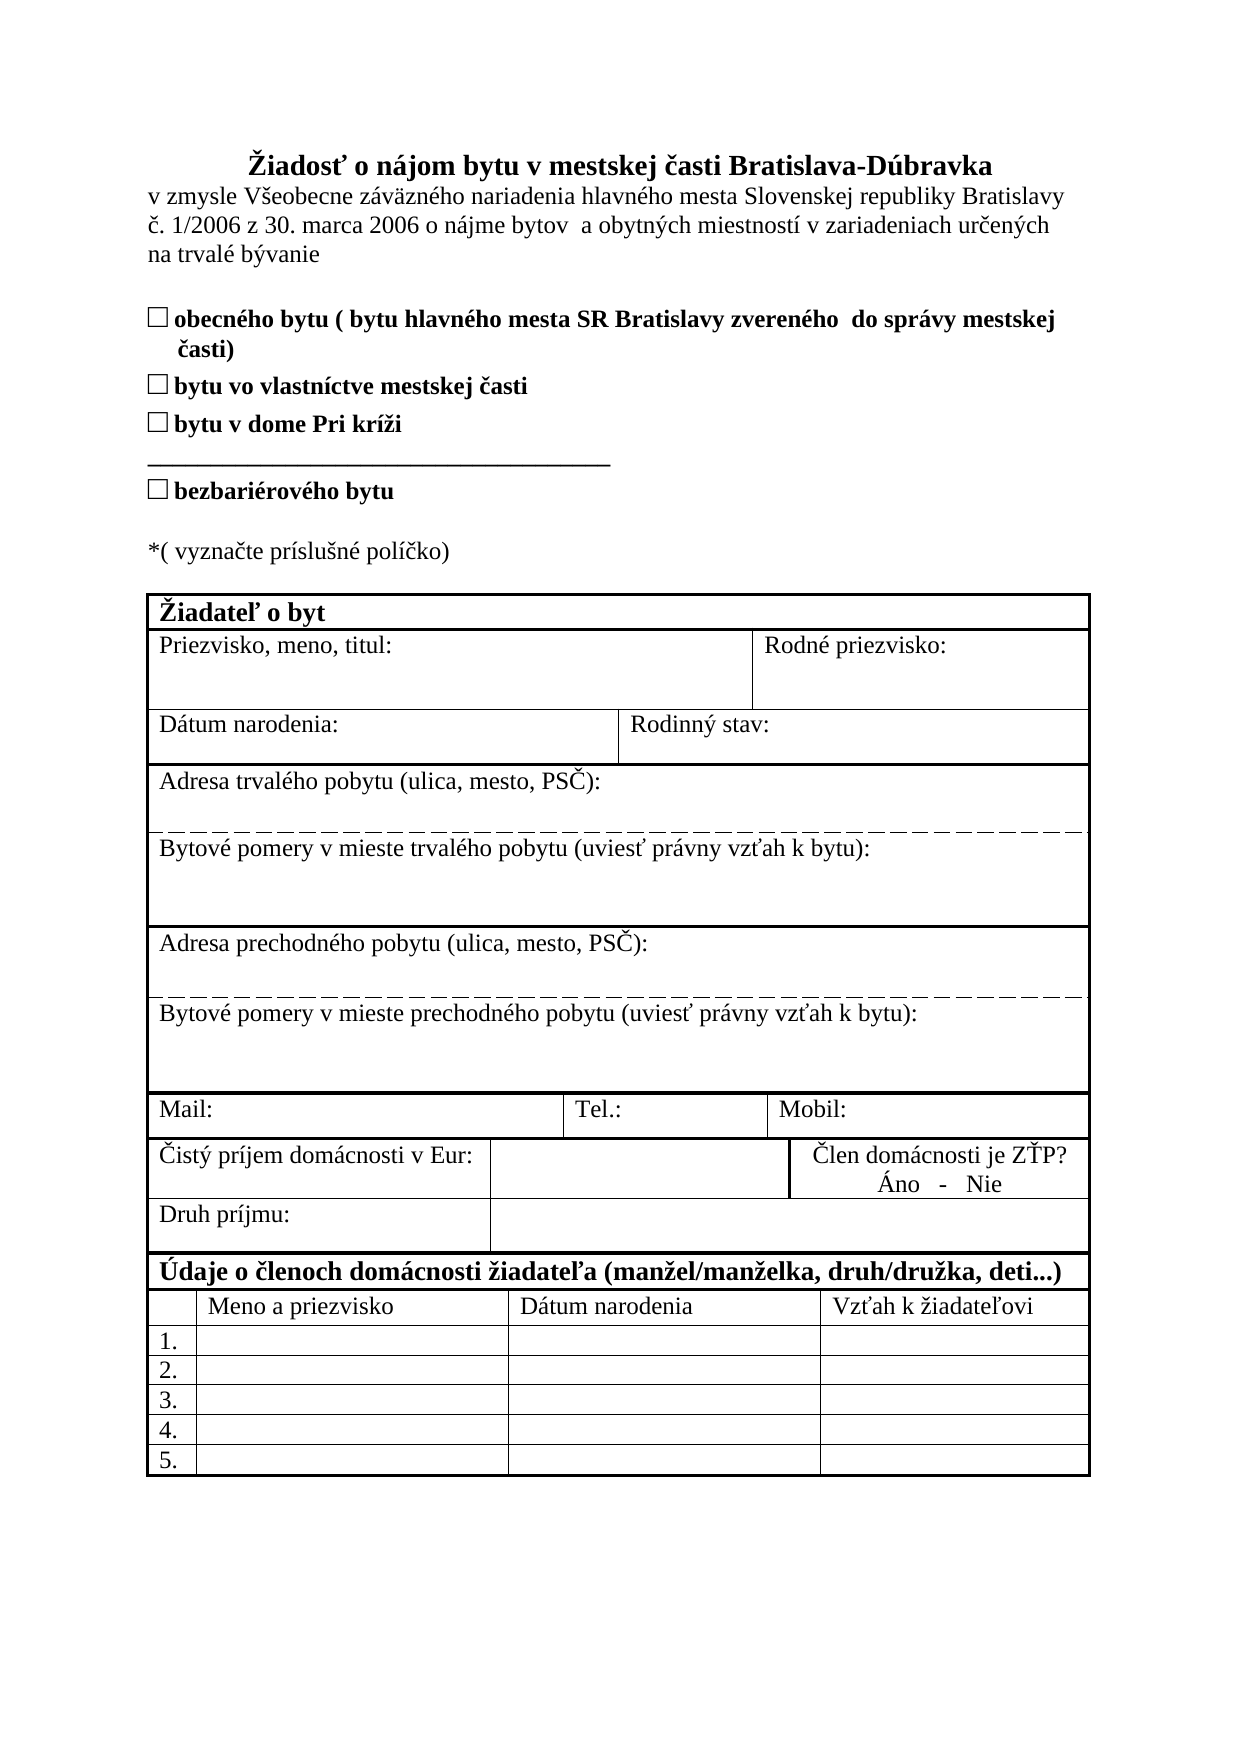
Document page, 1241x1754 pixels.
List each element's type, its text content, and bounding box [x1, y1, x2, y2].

table_cell Priezvisko, meno, titul: [149, 631, 752, 708]
table_cell [509, 1326, 820, 1354]
table_cell Dátum narodenia [509, 1291, 820, 1325]
table_cell 3. [149, 1385, 196, 1414]
table_cell [491, 1199, 1088, 1251]
text *( vyznačte príslušné políčko) [148, 536, 1093, 564]
table_header Žiadateľ o byt [149, 596, 1088, 627]
table_cell Druh príjmu: [149, 1199, 490, 1251]
table_cell Mail: [149, 1095, 563, 1137]
text v zmysle Všeobecne záväzného nariadenia hlavného mesta Slovenskej republiky Bratislavy č. 1/2006 z 30. marca 2006 o nájme bytov a obytných miestností v zariadeniach určených na trvalé bývanie [148, 181, 1093, 267]
table_cell [509, 1356, 820, 1384]
table_cell Rodné priezvisko: [753, 631, 1088, 708]
table_cell [509, 1415, 820, 1444]
table_cell [821, 1445, 1088, 1474]
table_cell Meno a priezvisko [197, 1291, 508, 1325]
table_cell Čistý príjem domácnosti v Eur: [149, 1140, 490, 1198]
table_cell [491, 1140, 788, 1198]
table_cell [197, 1415, 508, 1444]
table_cell Adresa prechodného pobytu (ulica, mesto, PSČ): [149, 928, 1088, 997]
table_cell Bytové pomery v mieste trvalého pobytu (uviesť právny vzťah k bytu): [149, 832, 1088, 925]
subtitle Žiadosť o nájom bytu v mestskej časti Bratislava-Dúbravka [148, 148, 1093, 181]
table_cell [821, 1385, 1088, 1414]
table_cell Tel.: [564, 1095, 767, 1137]
text □ bytu v dome Pri kríži [148, 402, 1093, 440]
table_cell 5. [149, 1445, 196, 1474]
table_cell Adresa trvalého pobytu (ulica, mesto, PSČ): [149, 766, 1088, 832]
table_cell Dátum narodenia: [149, 710, 618, 763]
table_cell [197, 1326, 508, 1354]
table_cell Mobil: [768, 1095, 1088, 1137]
table_cell [509, 1385, 820, 1414]
text □ bytu vo vlastníctve mestskej časti [148, 363, 1093, 402]
text □ bezbariérového bytu [148, 469, 1093, 507]
table_cell [821, 1326, 1088, 1354]
table_cell [197, 1385, 508, 1414]
table_cell Člen domácnosti je ZŤP? Áno - Nie [791, 1140, 1088, 1198]
table_cell 1. [149, 1326, 196, 1354]
table_cell 2. [149, 1356, 196, 1384]
table_cell [509, 1445, 820, 1474]
text □ obecného bytu ( bytu hlavného mesta SR Bratislavy zvereného do správy mestskej časti) [148, 296, 1093, 363]
table_cell [821, 1356, 1088, 1384]
table_cell [197, 1445, 508, 1474]
table_cell [197, 1356, 508, 1384]
table_cell [149, 1291, 196, 1325]
table_cell 4. [149, 1415, 196, 1444]
table_cell [821, 1415, 1088, 1444]
table_cell Rodinný stav: [619, 710, 1088, 763]
table_cell Údaje o členoch domácnosti žiadateľa (manžel/manželka, druh/družka, deti...) [149, 1255, 1088, 1288]
table_cell Bytové pomery v mieste prechodného pobytu (uviesť právny vzťah k bytu): [149, 997, 1088, 1091]
text _____________________________________ [148, 440, 1093, 469]
table_cell Vzťah k žiadateľovi [821, 1291, 1088, 1325]
